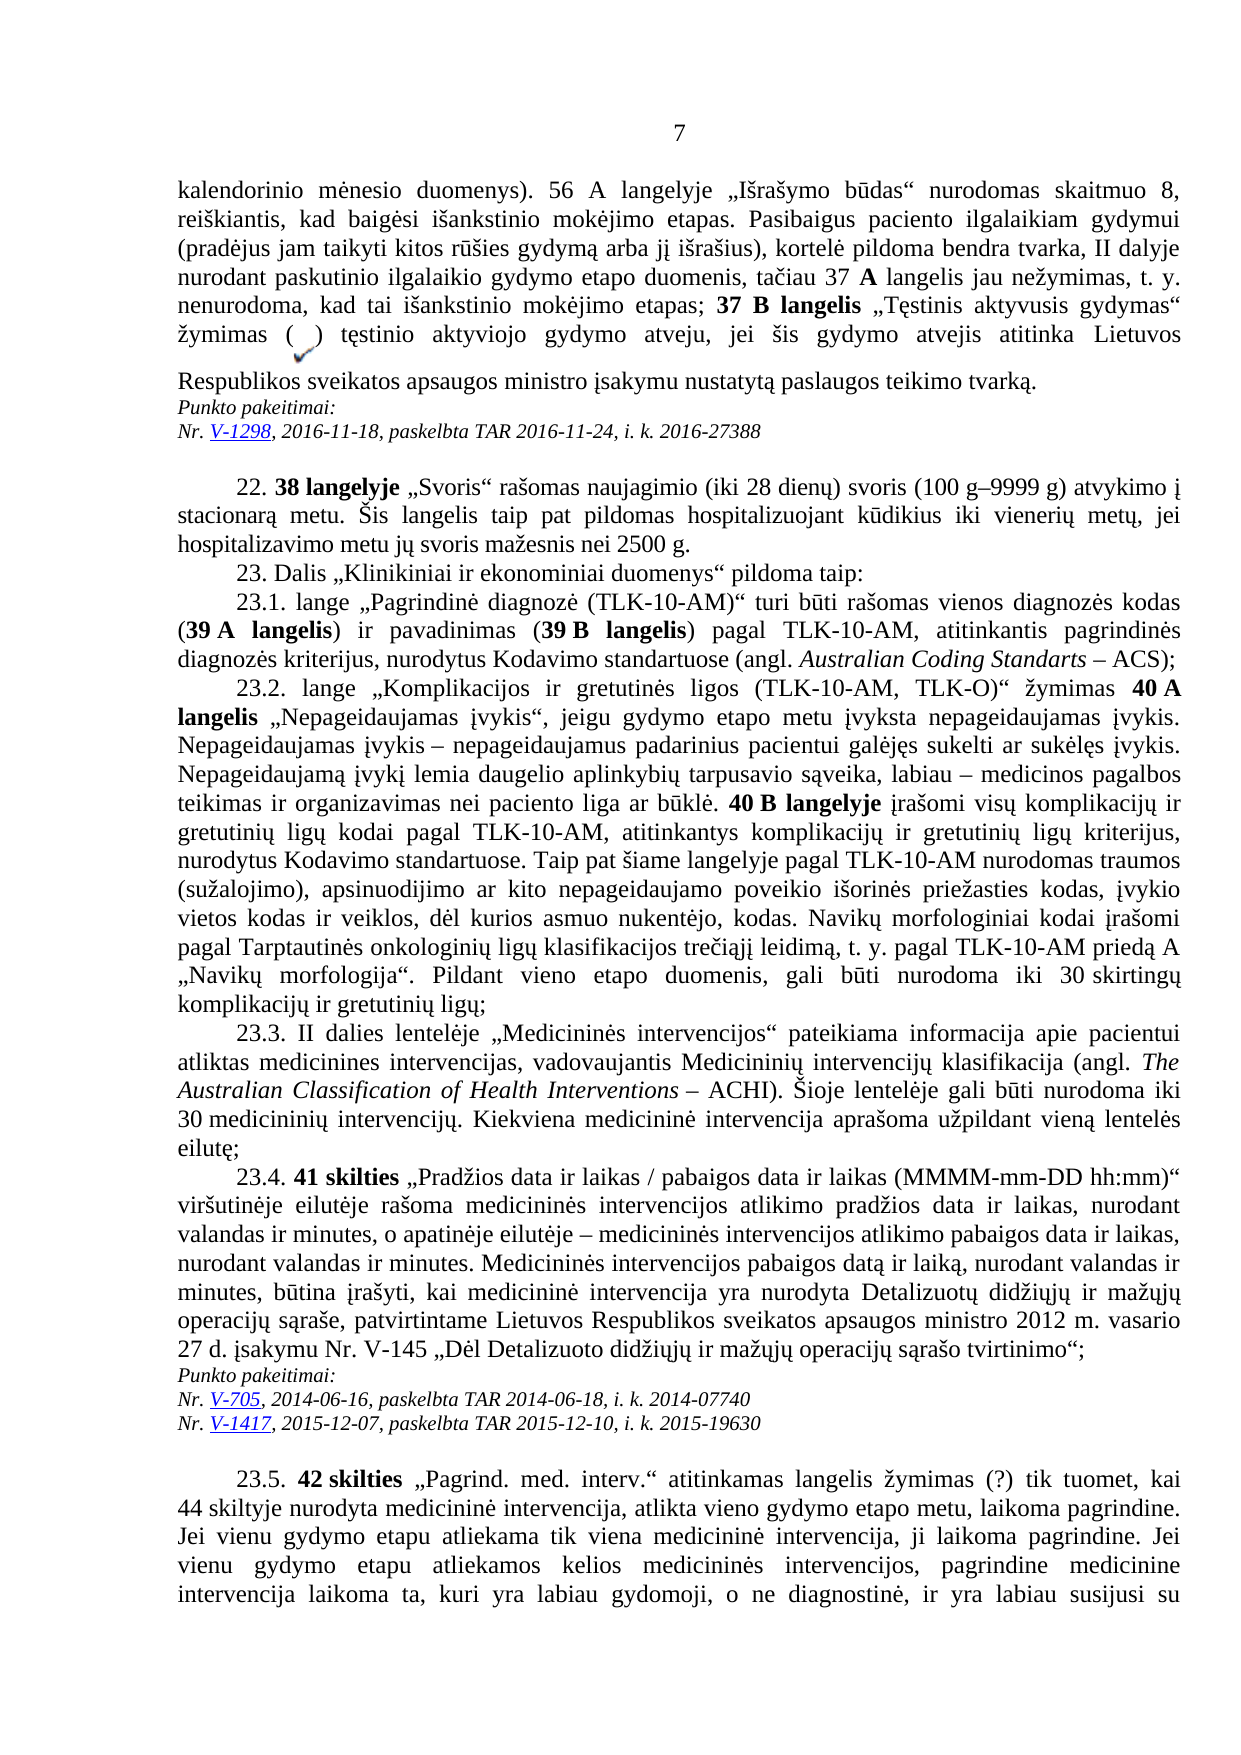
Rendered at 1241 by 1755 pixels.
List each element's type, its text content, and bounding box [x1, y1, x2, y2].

text Nr. V-705, 2014-06-16, paskelbta TAR 2014-06-18, i. k. 2014-07740 [177, 1387, 1181, 1411]
text 23.4. 41 skilties „Pradžios data ir laikas / pabaigos data ir laikas (MMMM-mm-DD hh:mm)“ viršutinėje eilutėje rašoma medicininės intervencijos atlikimo pradžios data ir laikas, nurodant valandas ir minutes, o apatinėje eilutėje – medicininės intervencijos atlikimo pabaigos data ir laikas, nurodant valandas ir minutes. Medicininės intervencijos pabaigos datą ir laiką, nurodant valandas ir minutes, būtina įrašyti, kai medicininė intervencija yra nurodyta Detalizuotų didžiųjų ir mažųjų operacijų sąraše, patvirtintame Lietuvos Respublikos sveikatos apsaugos ministro 2012 m. vasario 27 d. įsakymu Nr. V-145 „Dėl Detalizuoto didžiųjų ir mažųjų operacijų sąrašo tvirtinimo“; [177, 1162, 1181, 1363]
text kalendorinio mėnesio duomenys). 56 A langelyje „Išrašymo būdas“ nurodomas skaitmuo 8, reiškiantis, kad baigėsi išankstinio mokėjimo etapas. Pasibaigus paciento ilgalaikiam gydymui (pradėjus jam taikyti kitos rūšies gydymą arba jį išrašius), kortelė pildoma bendra tvarka, II dalyje nurodant paskutinio ilgalaikio gydymo etapo duomenis, tačiau 37 A langelis jau nežymimas, t. y. nenurodoma, kad tai išankstinio mokėjimo etapas; 37 B langelis „Tęstinis aktyvusis gydymas“ žymimas () tęstinio aktyviojo gydymo atveju, jei šis gydymo atvejis atitinka Lietuvos Respublikos sveikatos apsaugos ministro įsakymu nustatytą paslaugos teikimo tvarką. [177, 176, 1181, 395]
text Punkto pakeitimai: [177, 1363, 1181, 1387]
text 23.2. lange „Komplikacijos ir gretutinės ligos (TLK-10-AM, TLK-O)“ žymimas 40 A langelis „Nepageidaujamas įvykis“, jeigu gydymo etapo metu įvyksta nepageidaujamas įvykis. Nepageidaujamas įvykis – nepageidaujamus padarinius pacientui galėjęs sukelti ar sukėlęs įvykis. Nepageidaujamą įvykį lemia daugelio aplinkybių tarpusavio sąveika, labiau – medicinos pagalbos teikimas ir organizavimas nei paciento liga ar būklė. 40 B langelyje įrašomi visų komplikacijų ir gretutinių ligų kodai pagal TLK-10-AM, atitinkantys komplikacijų ir gretutinių ligų kriterijus, nurodytus Kodavimo standartuose. Taip pat šiame langelyje pagal TLK-10-AM nurodomas traumos (sužalojimo), apsinuodijimo ar kito nepageidaujamo poveikio išorinės priežasties kodas, įvykio vietos kodas ir veiklos, dėl kurios asmuo nukentėjo, kodas. Navikų morfologiniai kodai įrašomi pagal Tarptautinės onkologinių ligų klasifikacijos trečiąjį leidimą, t. y. pagal TLK-10-AM priedą A „Navikų morfologija“. Pildant vieno etapo duomenis, gali būti nurodoma iki 30 skirtingų komplikacijų ir gretutinių ligų; [177, 673, 1181, 1018]
text 23.5. 42 skilties „Pagrind. med. interv.“ atitinkamas langelis žymimas (?)(v) tik tuomet, kai 44 skiltyje nurodyta medicininė intervencija, atlikta vieno gydymo etapo metu, laikoma pagrindine. Jei vienu gydymo etapu atliekama tik viena medicininė intervencija, ji laikoma pagrindine. Jei vienu gydymo etapu atliekamos kelios medicininės intervencijos, pagrindine medicinine intervencija laikoma ta, kuri yra labiau gydomoji, o ne diagnostinė, ir yra labiau susijusi su pagrindine diagnoze; [177, 1464, 1181, 1608]
text 23. Dalis „Klinikiniai ir ekonominiai duomenys“ pildoma taip: [177, 558, 1181, 587]
text Nr. V-1298, 2016-11-18, paskelbta TAR 2016-11-24, i. k. 2016-27388 [177, 419, 1181, 443]
text 23.1. lange „Pagrindinė diagnozė (TLK-10-AM)“ turi būti rašomas vienos diagnozės kodas (39 A langelis) ir pavadinimas (39 B langelis) pagal TLK-10-AM, atitinkantis pagrindinės diagnozės kriterijus, nurodytus Kodavimo standartuose (angl. Australian Coding Standarts – ACS); [177, 587, 1181, 673]
text 22. 38 langelyje „Svoris“ rašomas naujagimio (iki 28 dienų) svoris (100 g–9999 g) atvykimo į stacionarą metu. Šis langelis taip pat pildomas hospitalizuojant kūdikius iki vienerių metų, jei hospitalizavimo metu jų svoris mažesnis nei 2500 g. [177, 472, 1181, 558]
text Punkto pakeitimai: [177, 395, 1181, 419]
text Nr. V-1417, 2015-12-07, paskelbta TAR 2015-12-10, i. k. 2015-19630 [177, 1411, 1181, 1435]
text 23.3. II dalies lentelėje „Medicininės intervencijos“ pateikiama informacija apie pacientui atliktas medicinines intervencijas, vadovaujantis Medicininių intervencijų klasifikacija (angl. The Australian Classification of Health Interventions – ACHI). Šioje lentelėje gali būti nurodoma iki 30 medicininių intervencijų. Kiekviena medicininė intervencija aprašoma užpildant vieną lentelės eilutę; [177, 1018, 1181, 1162]
